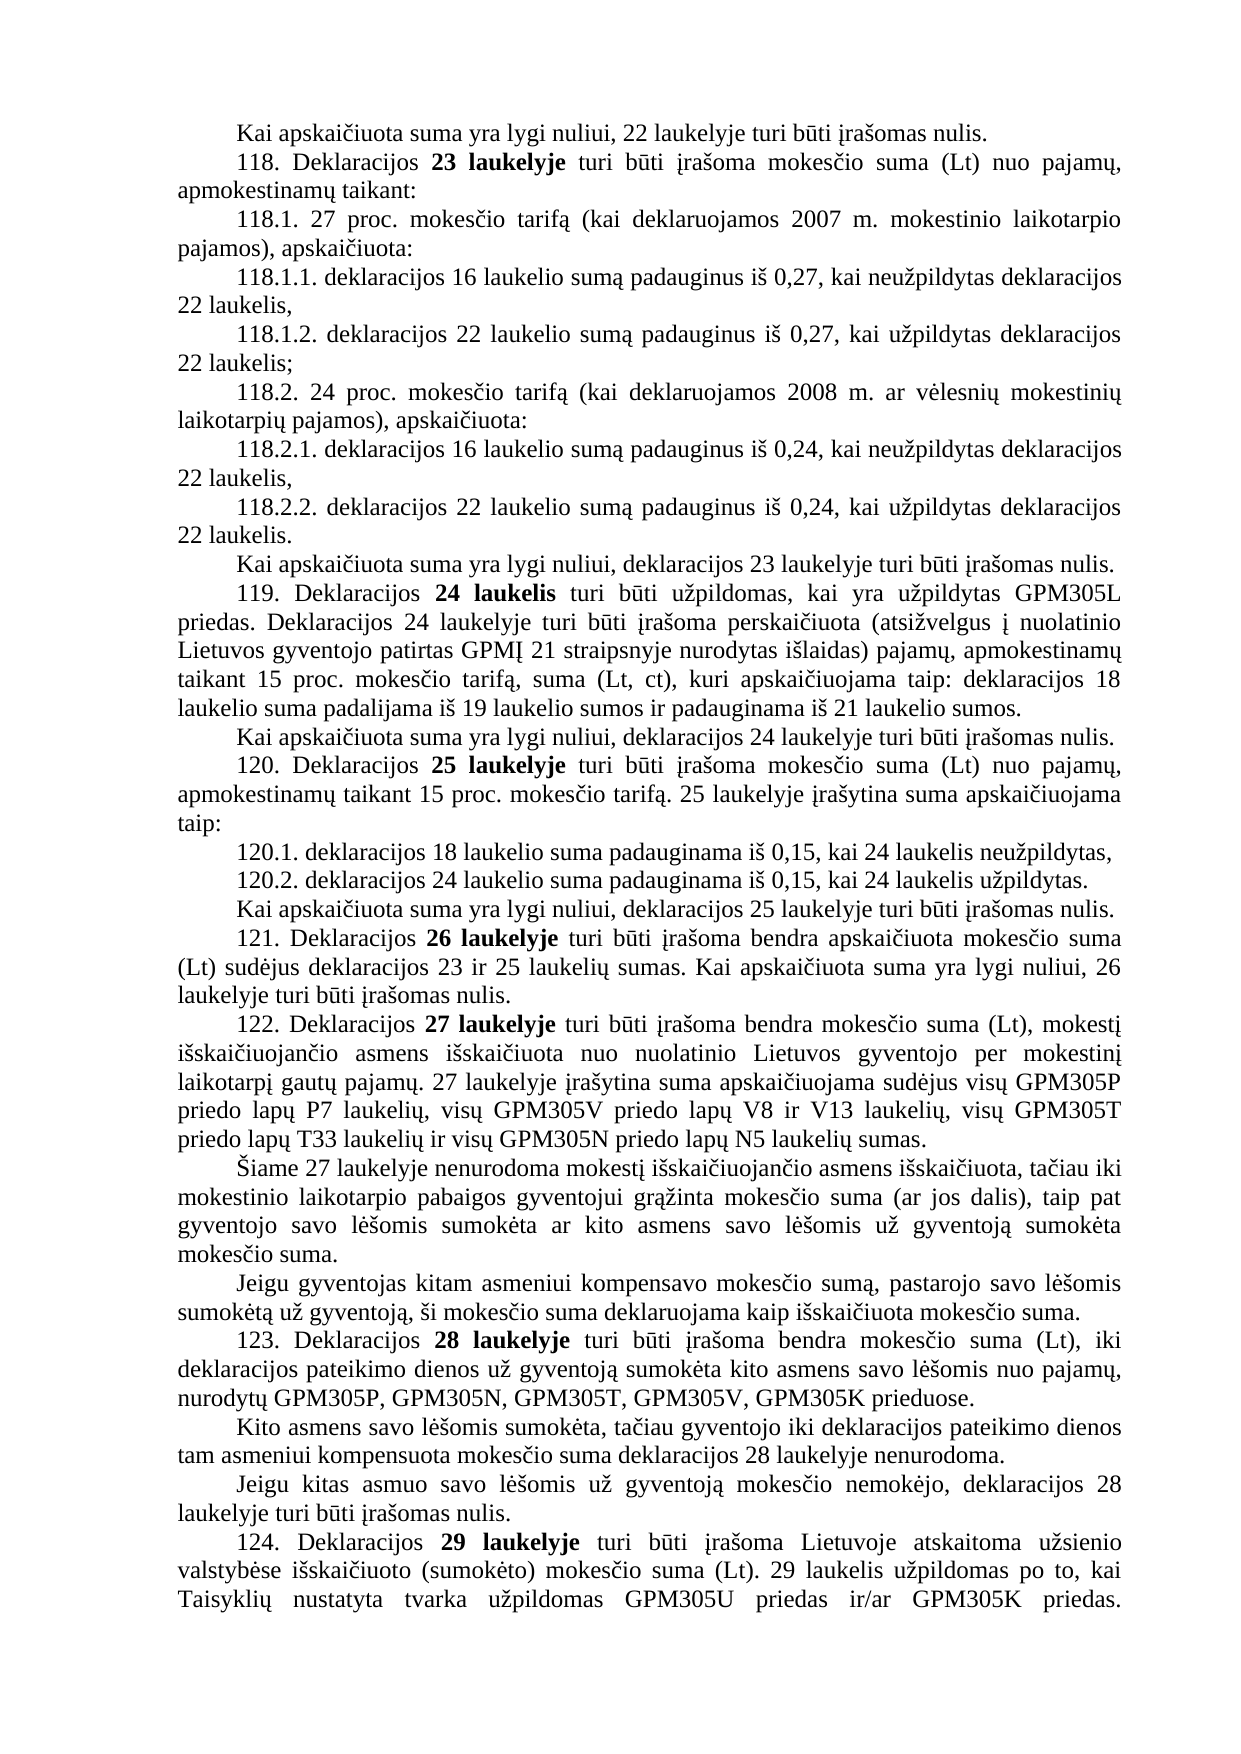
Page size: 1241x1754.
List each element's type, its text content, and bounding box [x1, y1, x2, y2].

text 118. Deklaracijos 23 laukelyje turi būti įrašoma mokesčio suma (Lt) nuo pajamų, apmokestinamų taikant: [177, 147, 1122, 204]
text Jeigu gyventojas kitam asmeniui kompensavo mokesčio sumą, pastarojo savo lėšomis sumokėtą už gyventoją, ši mokesčio suma deklaruojama kaip išskaičiuota mokesčio suma. [177, 1268, 1122, 1326]
text 118.2. 24 proc. mokesčio tarifą (kai deklaruojamos 2008 m. ar vėlesnių mokestinių laikotarpių pajamos), apskaičiuota: [177, 377, 1122, 434]
text Kai apskaičiuota suma yra lygi nuliui, deklaracijos 24 laukelyje turi būti įrašomas nulis. [177, 722, 1122, 751]
text Kito asmens savo lėšomis sumokėta, tačiau gyventojo iki deklaracijos pateikimo dienos tam asmeniui kompensuota mokesčio suma deklaracijos 28 laukelyje nenurodoma. [177, 1412, 1122, 1469]
text 122. Deklaracijos 27 laukelyje turi būti įrašoma bendra mokesčio suma (Lt), mokestį išskaičiuojančio asmens išskaičiuota nuo nuolatinio Lietuvos gyventojo per mokestinį laikotarpį gautų pajamų. 27 laukelyje įrašytina suma apskaičiuojama sudėjus visų GPM305P priedo lapų P7 laukelių, visų GPM305V priedo lapų V8 ir V13 laukelių, visų GPM305T priedo lapų T33 laukelių ir visų GPM305N priedo lapų N5 laukelių sumas. [177, 1009, 1122, 1153]
text Kai apskaičiuota suma yra lygi nuliui, deklaracijos 25 laukelyje turi būti įrašomas nulis. [177, 894, 1122, 923]
text 121. Deklaracijos 26 laukelyje turi būti įrašoma bendra apskaičiuota mokesčio suma (Lt) sudėjus deklaracijos 23 ir 25 laukelių sumas. Kai apskaičiuota suma yra lygi nuliui, 26 laukelyje turi būti įrašomas nulis. [177, 923, 1122, 1009]
text 118.2.2. deklaracijos 22 laukelio sumą padauginus iš 0,24, kai užpildytas deklaracijos 22 laukelis. [177, 492, 1122, 549]
text Jeigu kitas asmuo savo lėšomis už gyventoją mokesčio nemokėjo, deklaracijos 28 laukelyje turi būti įrašomas nulis. [177, 1469, 1122, 1527]
text 120.1. deklaracijos 18 laukelio suma padauginama iš 0,15, kai 24 laukelis neužpildytas, [177, 837, 1122, 866]
text Kai apskaičiuota suma yra lygi nuliui, deklaracijos 23 laukelyje turi būti įrašomas nulis. [177, 549, 1122, 578]
text Šiame 27 laukelyje nenurodoma mokestį išskaičiuojančio asmens išskaičiuota, tačiau iki mokestinio laikotarpio pabaigos gyventojui grąžinta mokesčio suma (ar jos dalis), taip pat gyventojo savo lėšomis sumokėta ar kito asmens savo lėšomis už gyventoją sumokėta mokesčio suma. [177, 1153, 1122, 1268]
text 120. Deklaracijos 25 laukelyje turi būti įrašoma mokesčio suma (Lt) nuo pajamų, apmokestinamų taikant 15 proc. mokesčio tarifą. 25 laukelyje įrašytina suma apskaičiuojama taip: [177, 751, 1122, 837]
text 118.1. 27 proc. mokesčio tarifą (kai deklaruojamos 2007 m. mokestinio laikotarpio pajamos), apskaičiuota: [177, 204, 1122, 262]
text 120.2. deklaracijos 24 laukelio suma padauginama iš 0,15, kai 24 laukelis užpildytas. [177, 866, 1122, 894]
text 119. Deklaracijos 24 laukelis turi būti užpildomas, kai yra užpildytas GPM305L priedas. Deklaracijos 24 laukelyje turi būti įrašoma perskaičiuota (atsižvelgus į nuolatinio Lietuvos gyventojo patirtas GPMĮ 21 straipsnyje nurodytas išlaidas) pajamų, apmokestinamų taikant 15 proc. mokesčio tarifą, suma (Lt, ct), kuri apskaičiuojama taip: deklaracijos 18 laukelio suma padalijama iš 19 laukelio sumos ir padauginama iš 21 laukelio sumos. [177, 578, 1122, 722]
text 118.1.1. deklaracijos 16 laukelio sumą padauginus iš 0,27, kai neužpildytas deklaracijos 22 laukelis, [177, 262, 1122, 319]
text Kai apskaičiuota suma yra lygi nuliui, 22 laukelyje turi būti įrašomas nulis. [177, 118, 1122, 147]
text 118.2.1. deklaracijos 16 laukelio sumą padauginus iš 0,24, kai neužpildytas deklaracijos 22 laukelis, [177, 434, 1122, 492]
text 124. Deklaracijos 29 laukelyje turi būti įrašoma Lietuvoje atskaitoma užsienio valstybėse išskaičiuoto (sumokėto) mokesčio suma (Lt). 29 laukelis užpildomas po to, kai Taisyklių nustatyta tvarka užpildomas GPM305U priedas ir/ar GPM305K priedas. [177, 1527, 1122, 1613]
text 123. Deklaracijos 28 laukelyje turi būti įrašoma bendra mokesčio suma (Lt), iki deklaracijos pateikimo dienos už gyventoją sumokėta kito asmens savo lėšomis nuo pajamų, nurodytų GPM305P, GPM305N, GPM305T, GPM305V, GPM305K prieduose. [177, 1326, 1122, 1412]
text 118.1.2. deklaracijos 22 laukelio sumą padauginus iš 0,27, kai užpildytas deklaracijos 22 laukelis; [177, 319, 1122, 377]
